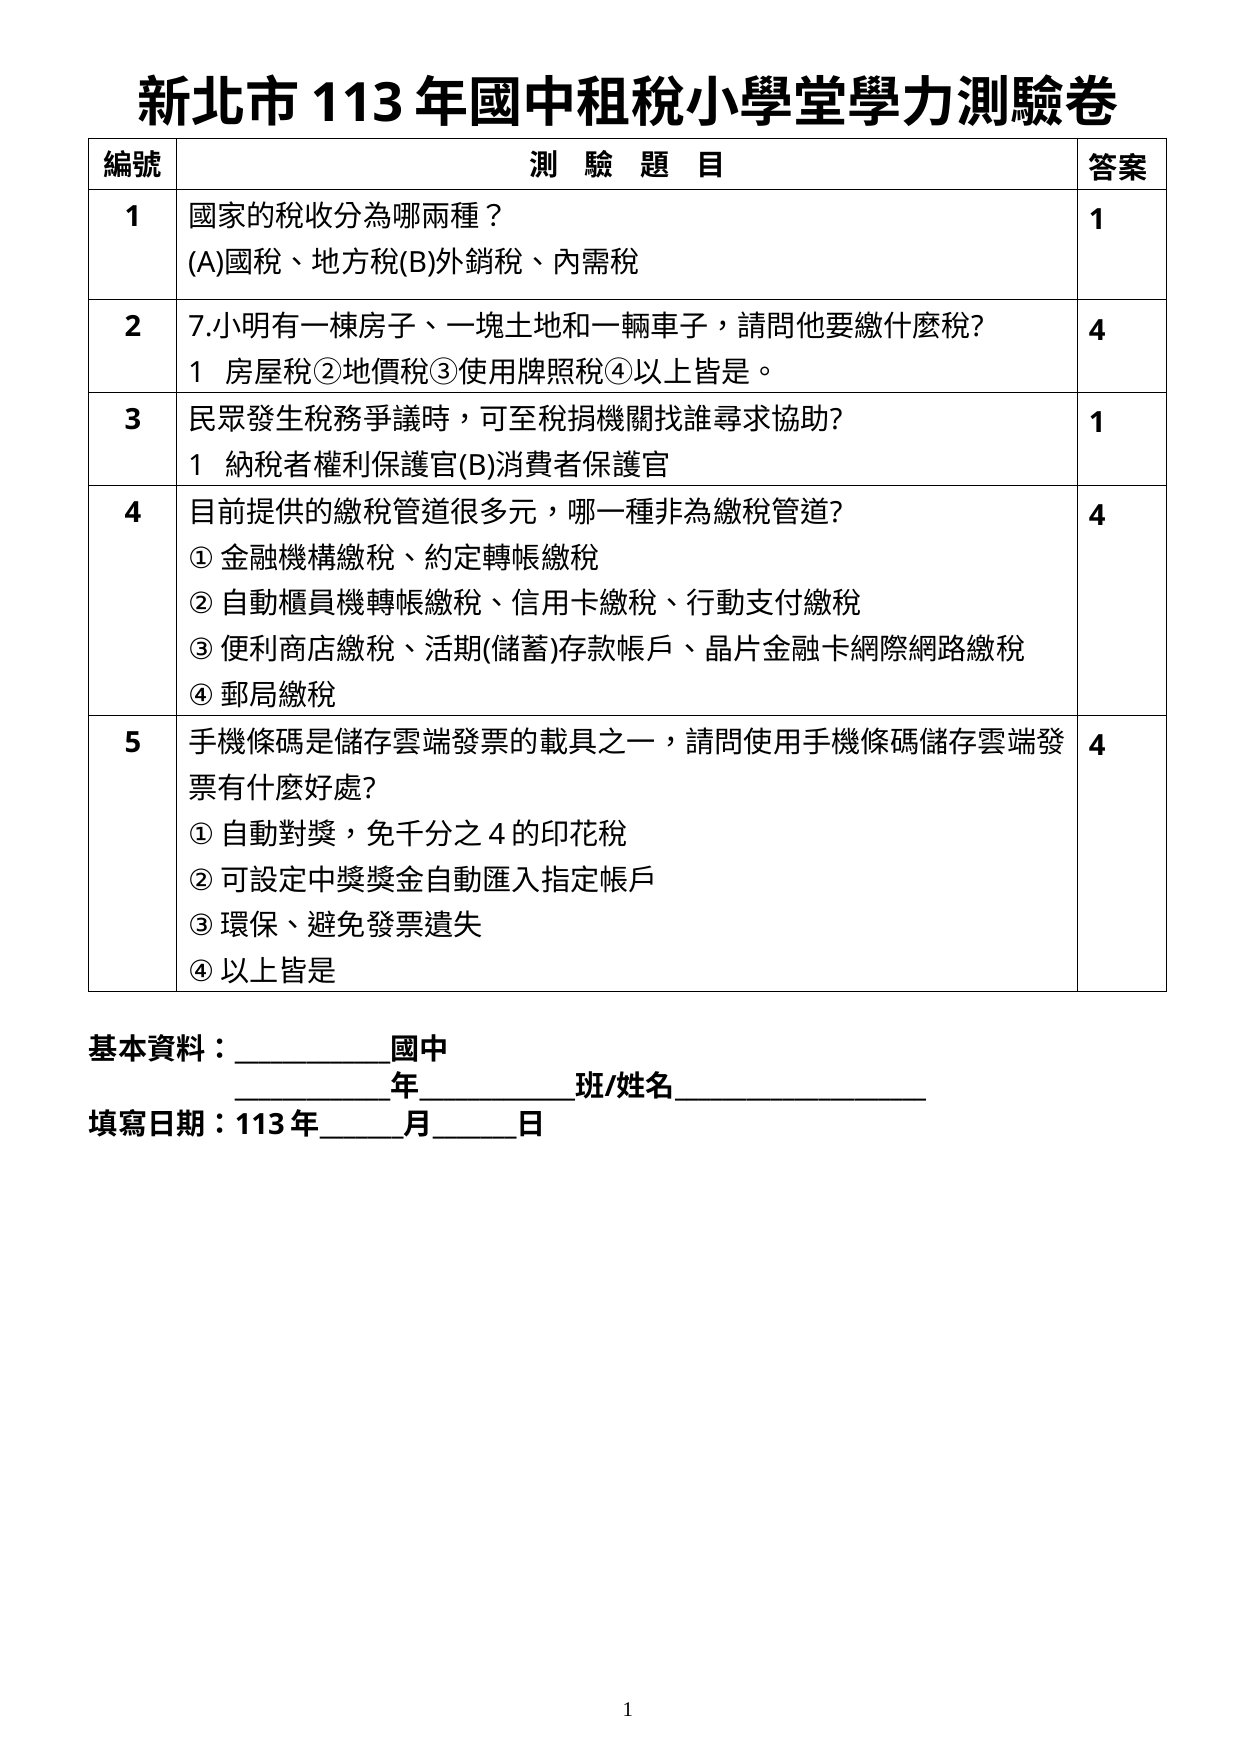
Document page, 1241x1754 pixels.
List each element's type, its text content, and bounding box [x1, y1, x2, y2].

text 新北市113年國中租稅小學堂學力測驗卷 [89, 59, 1167, 138]
table_cell 4 [89, 486, 176, 715]
table_cell 7.小明有一棟房子、一塊土地和一輛車子，請問他要繳什麼稅? 房屋稅②地價稅③使用牌照稅④以上皆是。 [177, 300, 1077, 392]
table_cell 4 [1078, 716, 1166, 991]
table_cell 目前提供的繳稅管道很多元，哪一種非為繳稅管道? ①金融機構繳稅、約定轉帳繳稅 ②自動櫃員機轉帳繳稅、信用卡繳稅、行動支付繳稅 ③便利商店繳稅、活期(儲蓄)存款帳戶、晶片金融卡網際網路繳稅 ④郵局繳稅 [177, 486, 1077, 715]
table_cell 2 [89, 300, 176, 392]
table_cell 1 [1078, 393, 1166, 484]
table_cell 4 [1078, 300, 1166, 392]
table_cell 3 [89, 393, 176, 484]
table_cell 手機條碼是儲存雲端發票的載具之一，請問使用手機條碼儲存雲端發票有什麼好處? ①自動對獎，免千分之4的印花稅 ②可設定中獎獎金自動匯入指定帳戶 ③環保、避免發票遺失 ④以上皆是 [177, 716, 1077, 991]
table_cell 4 [1078, 486, 1166, 715]
table_cell 1 [1078, 190, 1166, 299]
text 基本資料：_____________國中 [89, 1029, 1167, 1067]
table_cell 民眾發生稅務爭議時，可至稅捐機關找誰尋求協助? 納稅者權利保護官(B)消費者保護官 [177, 393, 1077, 484]
table_cell 國家的稅收分為哪兩種？ (A)國稅、地方稅(B)外銷稅、內需稅 [177, 190, 1077, 299]
table_header 測 驗 題 目 [177, 139, 1077, 189]
table_header 編號 [89, 139, 176, 189]
table_header 答案 [1078, 139, 1166, 189]
table_cell 1 [89, 190, 176, 299]
table_cell 5 [89, 716, 176, 991]
text _____________年_____________班/姓名_____________­­­­­________ 填寫日期：113年_______月_______日 [89, 1067, 1167, 1142]
